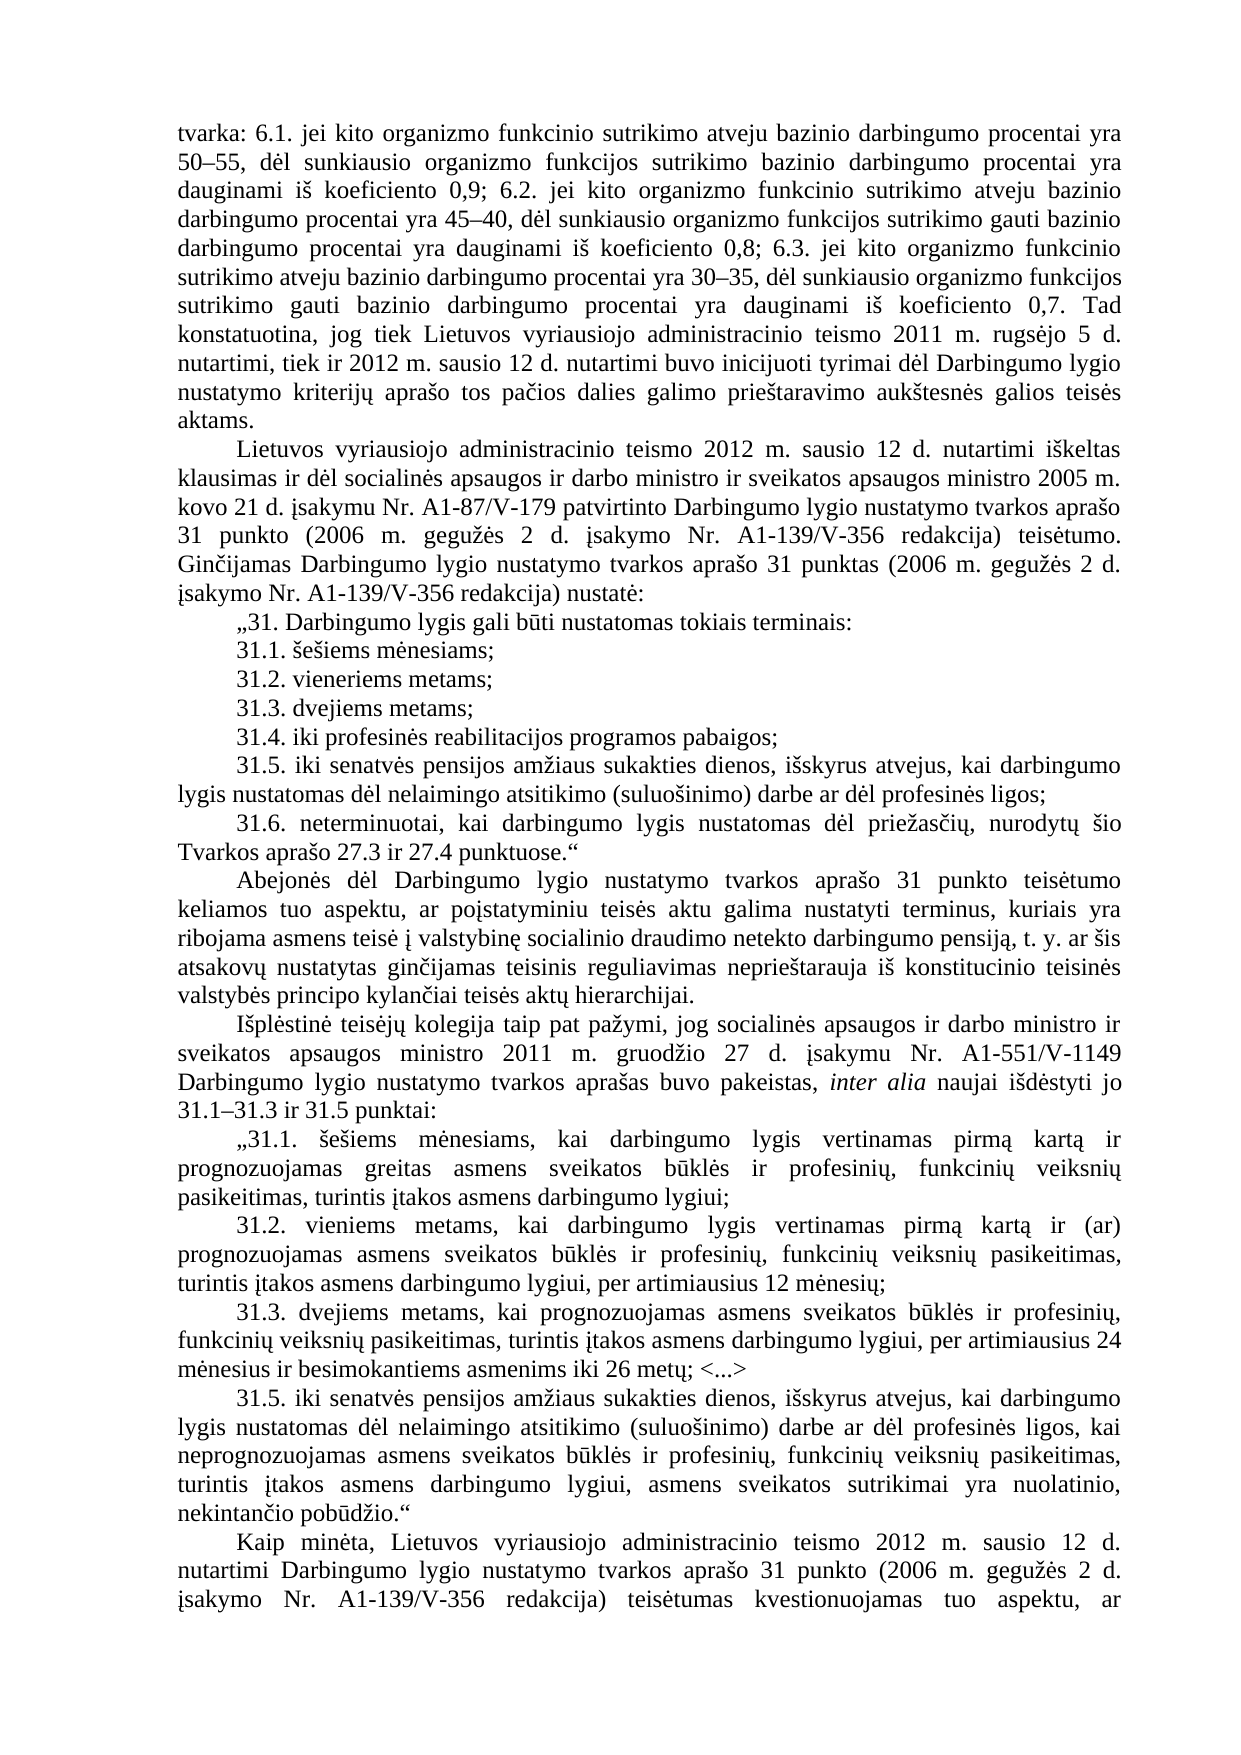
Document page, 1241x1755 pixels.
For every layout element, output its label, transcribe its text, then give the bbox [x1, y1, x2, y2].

text „31.1. šešiems mėnesiams, kai darbingumo lygis vertinamas pirmą kartą ir prognozuojamas greitas asmens sveikatos būklės ir profesinių, funkcinių veiksnių pasikeitimas, turintis įtakos asmens darbingumo lygiui; [177, 1124, 1122, 1211]
text 31.3. dvejiems metams, kai prognozuojamas asmens sveikatos būklės ir profesinių, funkcinių veiksnių pasikeitimas, turintis įtakos asmens darbingumo lygiui, per artimiausius 24 mėnesius ir besimokantiems asmenims iki 26 metų; <...> [177, 1297, 1122, 1383]
text 31.4. iki profesinės reabilitacijos programos pabaigos; [177, 722, 1122, 751]
text Lietuvos vyriausiojo administracinio teismo 2012 m. sausio 12 d. nutartimi iškeltas klausimas ir dėl socialinės apsaugos ir darbo ministro ir sveikatos apsaugos ministro 2005 m. kovo 21 d. įsakymu Nr. A1-87/V-179 patvirtinto Darbingumo lygio nustatymo tvarkos aprašo 31 punkto (2006 m. gegužės 2 d. įsakymo Nr. A1-139/V-356 redakcija) teisėtumo. Ginčijamas Darbingumo lygio nustatymo tvarkos aprašo 31 punktas (2006 m. gegužės 2 d. įsakymo Nr. A1-139/V-356 redakcija) nustatė: [177, 434, 1122, 607]
text Išplėstinė teisėjų kolegija taip pat pažymi, jog socialinės apsaugos ir darbo ministro ir sveikatos apsaugos ministro 2011 m. gruodžio 27 d. įsakymu Nr. A1-551/V-1149 Darbingumo lygio nustatymo tvarkos aprašas buvo pakeistas, inter alia naujai išdėstyti jo 31.1–31.3 ir 31.5 punktai: [177, 1009, 1122, 1124]
text „31. Darbingumo lygis gali būti nustatomas tokiais terminais: [177, 607, 1122, 636]
text 31.2. vieniems metams, kai darbingumo lygis vertinamas pirmą kartą ir (ar) prognozuojamas asmens sveikatos būklės ir profesinių, funkcinių veiksnių pasikeitimas, turintis įtakos asmens darbingumo lygiui, per artimiausius 12 mėnesių; [177, 1211, 1122, 1297]
text Abejonės dėl Darbingumo lygio nustatymo tvarkos aprašo 31 punkto teisėtumo keliamos tuo aspektu, ar poįstatyminiu teisės aktu galima nustatyti terminus, kuriais yra ribojama asmens teisė į valstybinę socialinio draudimo netekto darbingumo pensiją, t. y. ar šis atsakovų nustatytas ginčijamas teisinis reguliavimas neprieštarauja iš konstitucinio teisinės valstybės principo kylančiai teisės aktų hierarchijai. [177, 866, 1122, 1009]
text 31.5. iki senatvės pensijos amžiaus sukakties dienos, išskyrus atvejus, kai darbingumo lygis nustatomas dėl nelaimingo atsitikimo (suluošinimo) darbe ar dėl profesinės ligos, kai neprognozuojamas asmens sveikatos būklės ir profesinių, funkcinių veiksnių pasikeitimas, turintis įtakos asmens darbingumo lygiui, asmens sveikatos sutrikimai yra nuolatinio, nekintančio pobūdžio.“ [177, 1383, 1122, 1527]
text 31.6. neterminuotai, kai darbingumo lygis nustatomas dėl priežasčių, nurodytų šio Tvarkos aprašo 27.3 ir 27.4 punktuose.“ [177, 808, 1122, 866]
text 31.2. vieneriems metams; [177, 664, 1122, 693]
text 31.5. iki senatvės pensijos amžiaus sukakties dienos, išskyrus atvejus, kai darbingumo lygis nustatomas dėl nelaimingo atsitikimo (suluošinimo) darbe ar dėl profesinės ligos; [177, 751, 1122, 808]
text tvarka: 6.1. jei kito organizmo funkcinio sutrikimo atveju bazinio darbingumo procentai yra 50–55, dėl sunkiausio organizmo funkcijos sutrikimo bazinio darbingumo procentai yra dauginami iš koeficiento 0,9; 6.2. jei kito organizmo funkcinio sutrikimo atveju bazinio darbingumo procentai yra 45–40, dėl sunkiausio organizmo funkcijos sutrikimo gauti bazinio darbingumo procentai yra dauginami iš koeficiento 0,8; 6.3. jei kito organizmo funkcinio sutrikimo atveju bazinio darbingumo procentai yra 30–35, dėl sunkiausio organizmo funkcijos sutrikimo gauti bazinio darbingumo procentai yra dauginami iš koeficiento 0,7. Tad konstatuotina, jog tiek Lietuvos vyriausiojo administracinio teismo 2011 m. rugsėjo 5 d. nutartimi, tiek ir 2012 m. sausio 12 d. nutartimi buvo inicijuoti tyrimai dėl Darbingumo lygio nustatymo kriterijų aprašo tos pačios dalies galimo prieštaravimo aukštesnės galios teisės aktams. [177, 118, 1122, 434]
text 31.3. dvejiems metams; [177, 693, 1122, 722]
text 31.1. šešiems mėnesiams; [177, 636, 1122, 664]
text Kaip minėta, Lietuvos vyriausiojo administracinio teismo 2012 m. sausio 12 d. nutartimi Darbingumo lygio nustatymo tvarkos aprašo 31 punkto (2006 m. gegužės 2 d. įsakymo Nr. A1-139/V-356 redakcija) teisėtumas kvestionuojamas tuo aspektu, ar [177, 1527, 1122, 1613]
